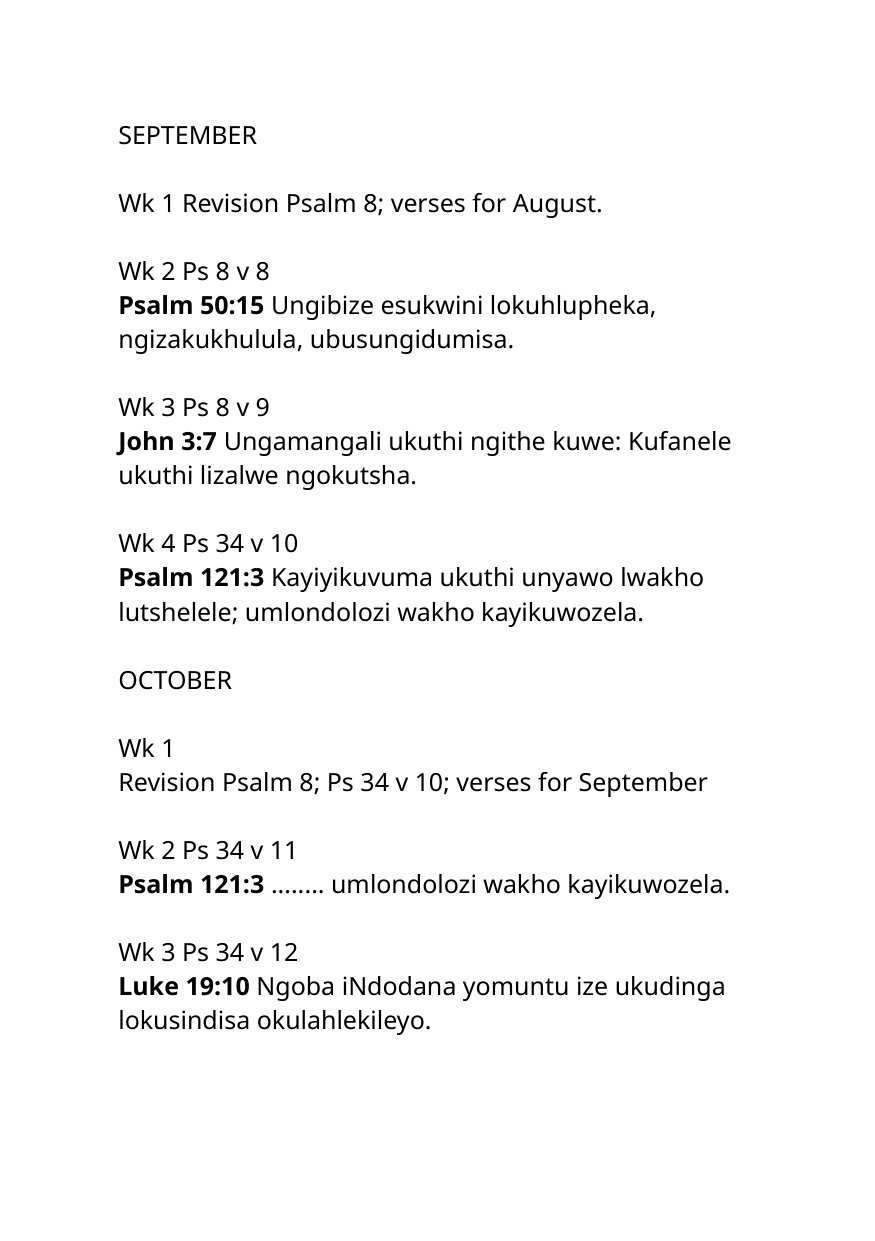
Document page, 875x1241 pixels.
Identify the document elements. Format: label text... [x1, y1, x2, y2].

text Revision Psalm 8; Ps 34 v 10; verses for September [118, 764, 786, 798]
text SEPTEMBER [118, 117, 786, 151]
text Wk 2 Ps 34 v 11 [118, 833, 786, 867]
text Wk 1 Revision Psalm 8; verses for August. [118, 185, 786, 219]
text Psalm 50:15 Ungibize esukwini lokuhlupheka, ngizakukhulula, ubusungidumisa. [118, 288, 786, 356]
text OCTOBER [118, 662, 786, 696]
text Luke 19:10 Ngoba iNdodana yomuntu ize ukudinga lokusindisa okulahlekileyo. [118, 969, 786, 1037]
text Wk 3 Ps 34 v 12 [118, 935, 786, 969]
text Wk 2 Ps 8 v 8 [118, 253, 786, 288]
text Psalm 121:3 ........ umlondolozi wakho kayikuwozela. [118, 867, 786, 901]
text Wk 4 Ps 34 v 10 [118, 526, 786, 560]
text John 3:7 Ungamangali ukuthi ngithe kuwe: Kufanele ukuthi lizalwe ngokutsha. [118, 424, 786, 492]
text Wk 1 [118, 730, 786, 764]
text Wk 3 Ps 8 v 9 [118, 390, 786, 424]
text Psalm 121:3 Kayiyikuvuma ukuthi unyawo lwakho lutshelele; umlondolozi wakho kayikuwozela. [118, 560, 786, 628]
